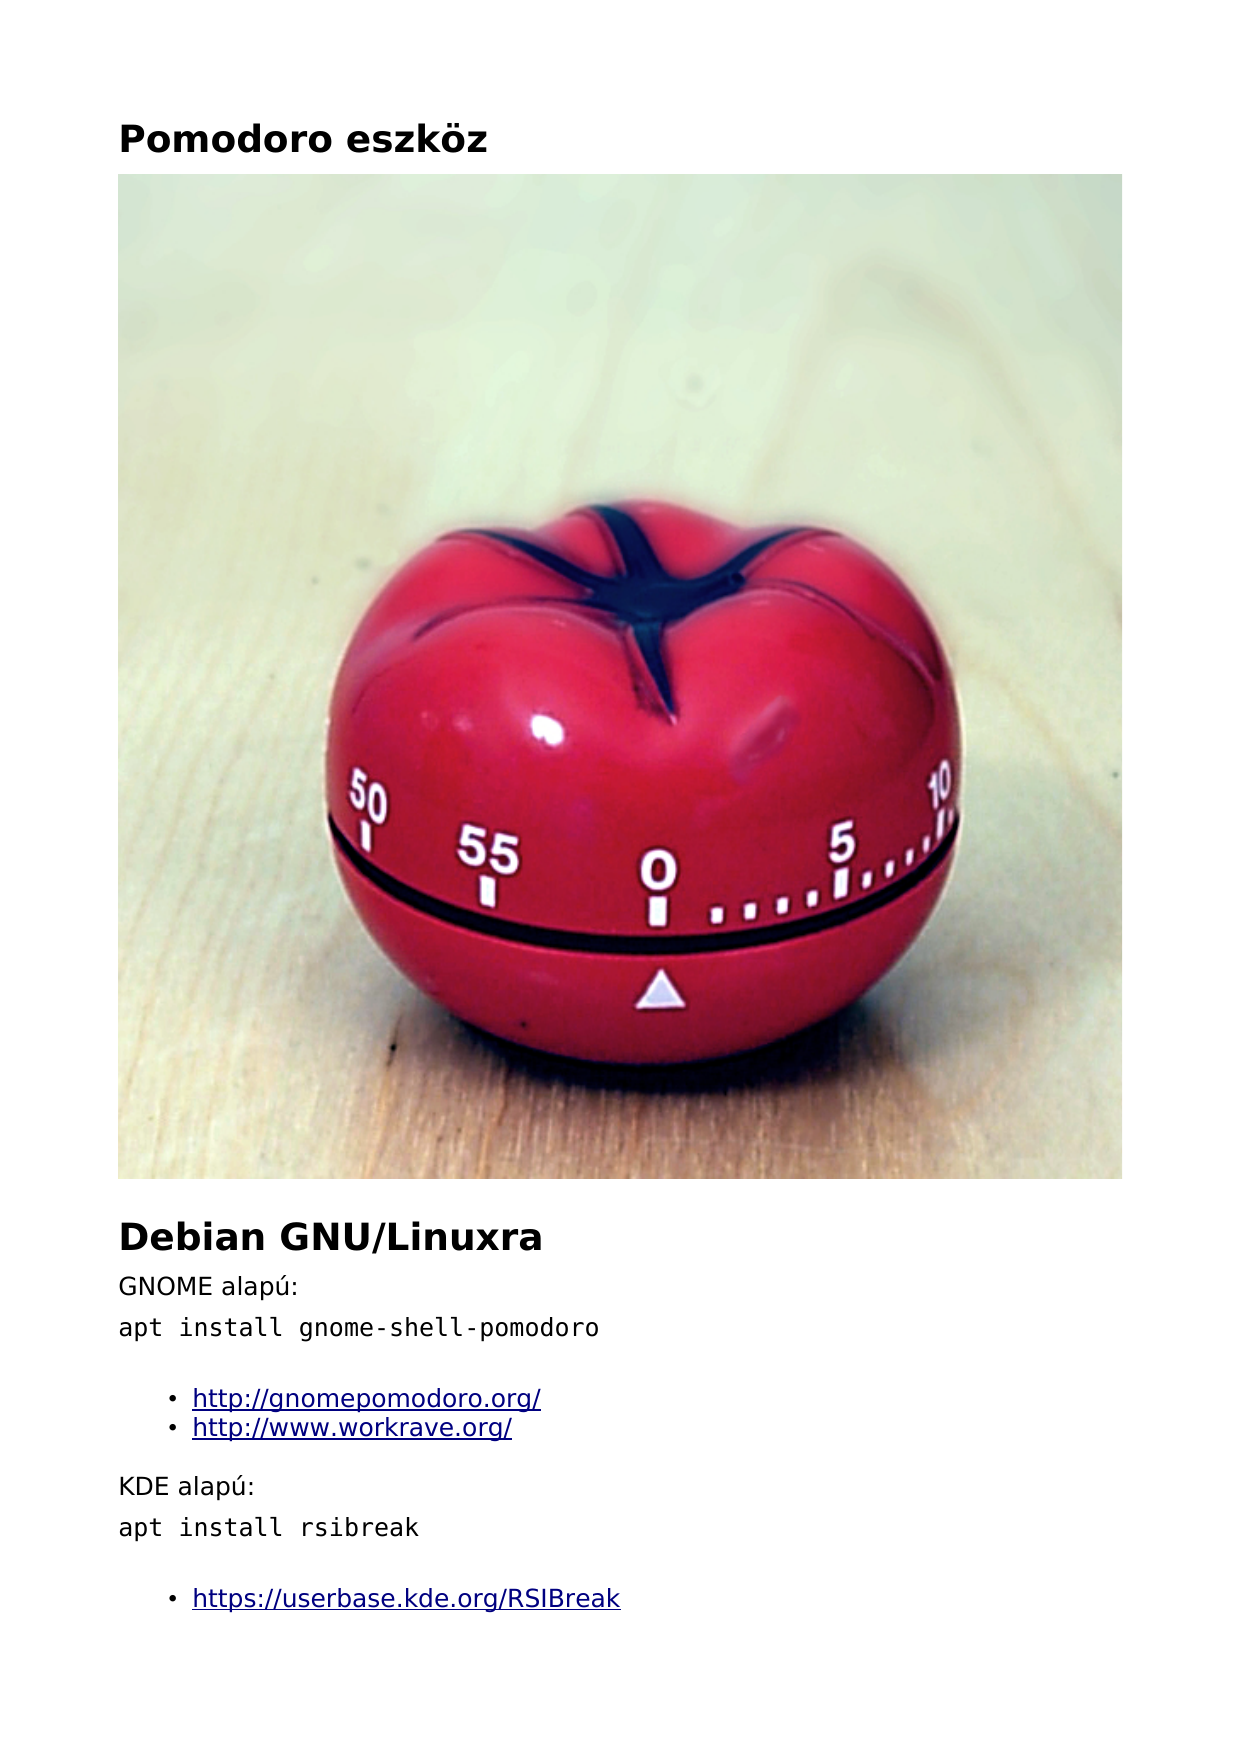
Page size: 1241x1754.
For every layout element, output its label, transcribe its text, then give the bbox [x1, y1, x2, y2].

list http://gnomepomodoro.org/ [177, 1384, 1122, 1413]
subtitle Pomodoro eszköz [118, 118, 1122, 162]
text GNOME alapú: [118, 1272, 1122, 1301]
subtitle Debian GNU/Linuxra [118, 1216, 1122, 1259]
text KDE alapú: [118, 1472, 1122, 1501]
list https://userbase.kde.org/RSIBreak [177, 1584, 1122, 1613]
picture [118, 174, 1123, 1179]
text apt install gnome-shell-pomodoro [118, 1313, 1122, 1343]
list http://www.workrave.org/ [177, 1413, 1122, 1442]
text apt install rsibreak [118, 1513, 1122, 1543]
